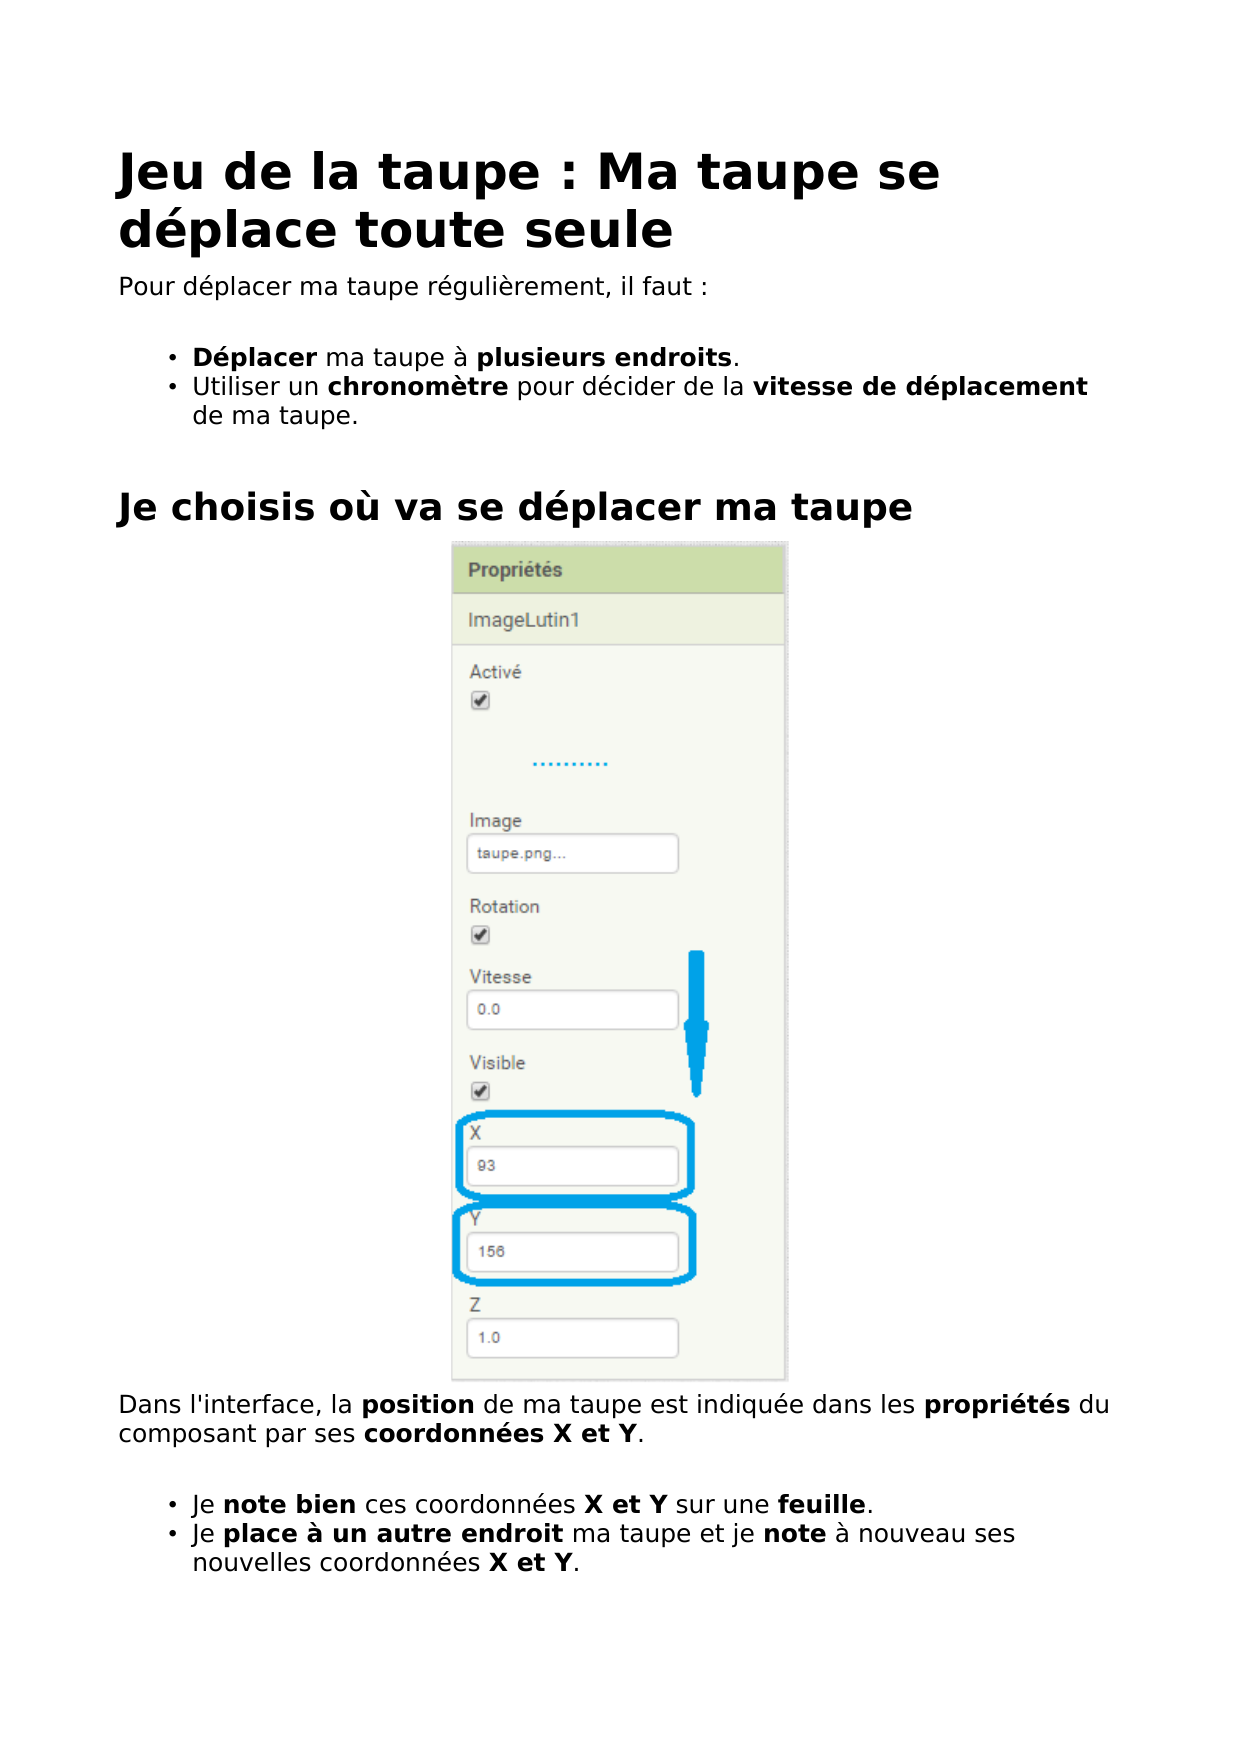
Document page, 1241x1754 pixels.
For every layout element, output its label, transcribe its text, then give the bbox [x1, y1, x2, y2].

text Dans l'interface, la position de ma taupe est indiquée dans les propriétés du composant par ses coordonnées X et Y. [118, 541, 1122, 1448]
text Pour déplacer ma taupe régulièrement, il faut : [118, 272, 1122, 301]
list Déplacer ma taupe à plusieurs endroits. [177, 343, 1122, 372]
subtitle Jeu de la taupe : Ma taupe se déplace toute seule [118, 143, 1122, 259]
subtitle Je choisis où va se déplacer ma taupe [118, 485, 1122, 529]
list Je place à un autre endroit ma taupe et je note à nouveau ses nouvelles coordonnées X et Y. [177, 1519, 1122, 1578]
picture [451, 541, 789, 1390]
list Utiliser un chronomètre pour décider de la vitesse de déplacement de ma taupe. [177, 372, 1122, 431]
list Je note bien ces coordonnées X et Y sur une feuille. [177, 1490, 1122, 1519]
